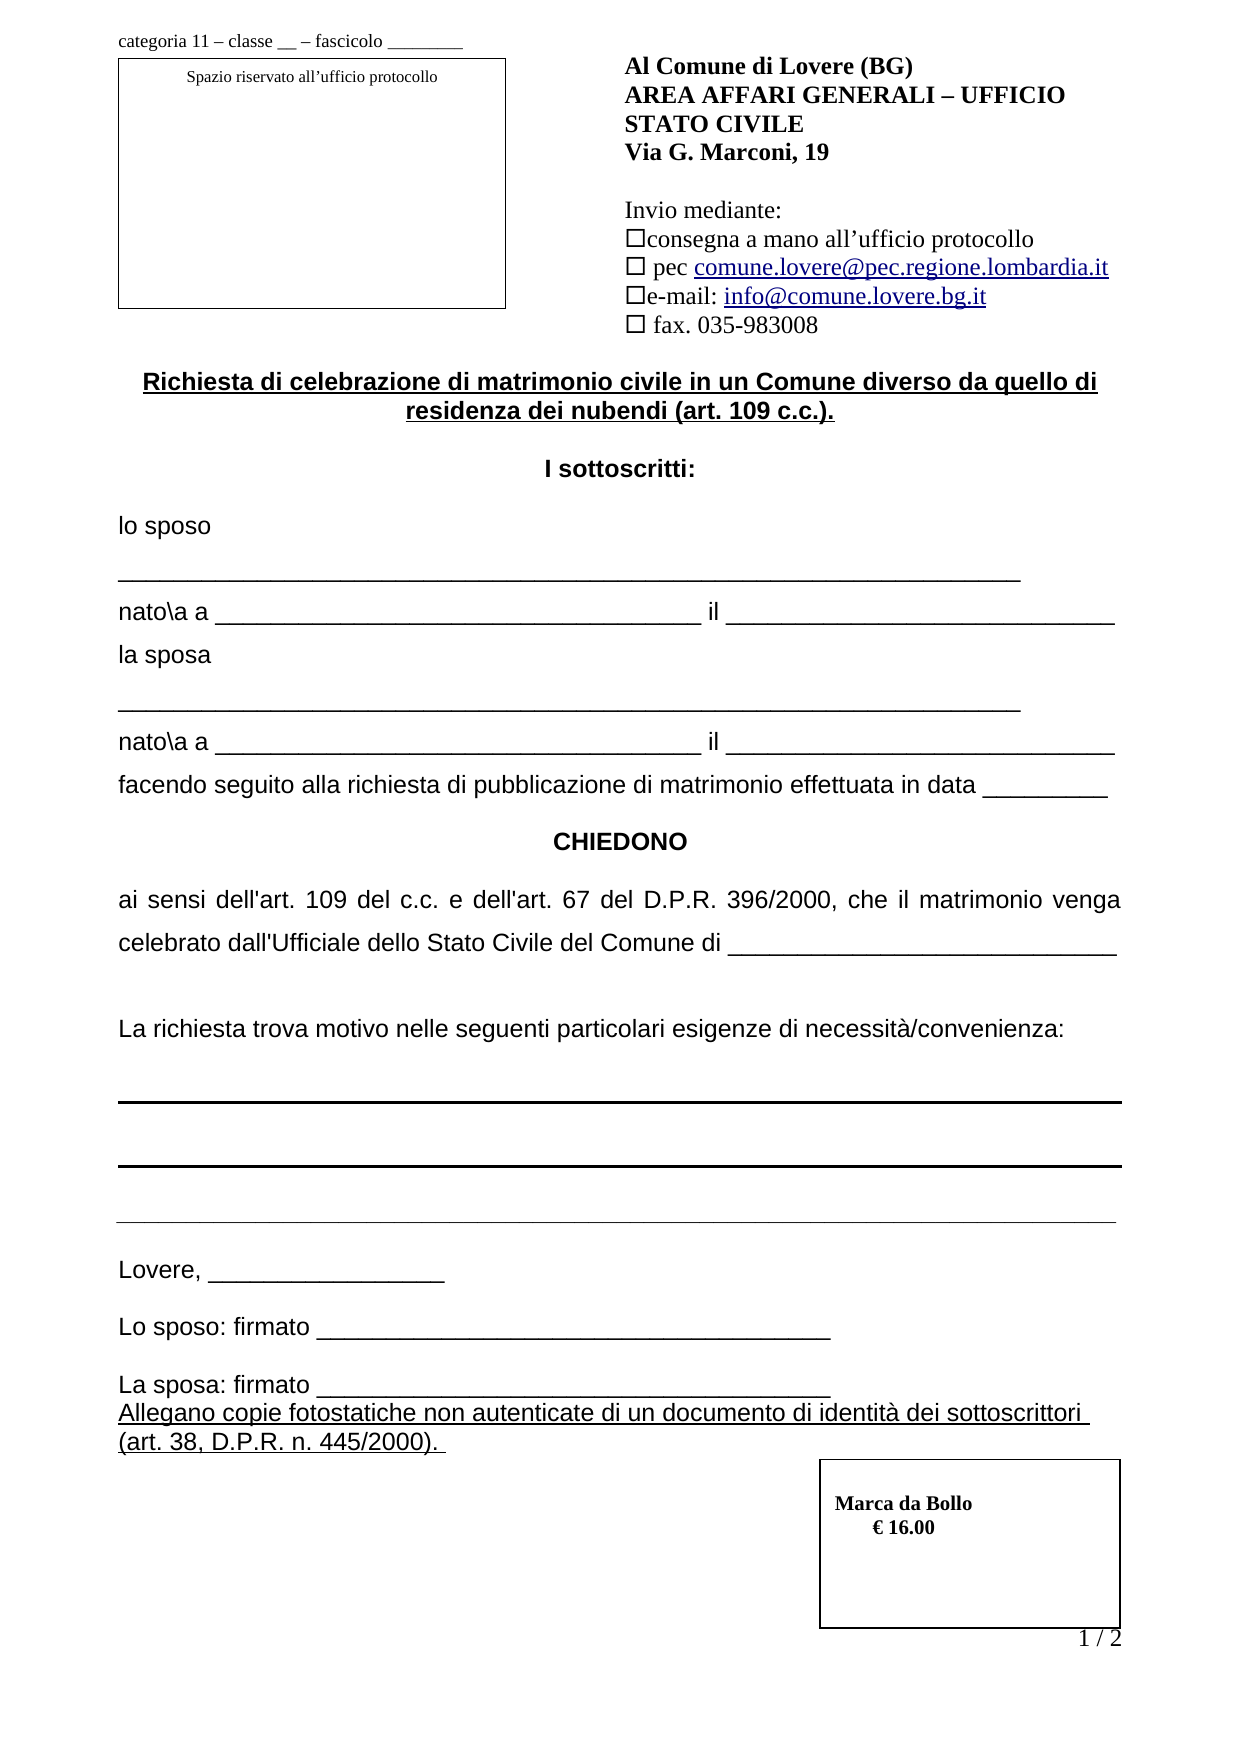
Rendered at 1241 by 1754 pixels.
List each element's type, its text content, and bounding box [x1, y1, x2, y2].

text Lo sposo: firmato _____________________________________ [118, 1312, 1122, 1341]
text nato\a a ___________________________________ il ____________________________ [118, 597, 1122, 626]
text facendo seguito alla richiesta di pubblicazione di matrimonio effettuata in data _________ [118, 770, 1122, 799]
text Al Comune di Lovere (BG) [624, 51, 1122, 80]
text  pec comune.lovere@pec.regione.lombardia.it [624, 252, 1122, 281]
text Via G. Marconi, 19 [624, 137, 1122, 166]
subtitle CHIEDONO [118, 827, 1122, 856]
text la sposa _________________________________________________________________ [118, 641, 1122, 712]
text Spazio riservato all’ufficio protocollo [134, 67, 490, 86]
text categoria 11 – classe __ – fascicolo _________ [118, 29, 1122, 51]
text Invio mediante: [624, 195, 1122, 224]
text nato\a a ___________________________________ il ____________________________ [118, 727, 1122, 756]
text [119, 59, 505, 308]
text consegna a mano all’ufficio protocollo [624, 224, 1122, 252]
text AREA AFFARI GENERALI – UFFICIO STATO CIVILE [624, 80, 1122, 137]
text La sposa: firmato _____________________________________ [118, 1370, 1122, 1398]
text La richiesta trova motivo nelle seguenti particolari esigenze di necessità/convenienza: [118, 1014, 1122, 1043]
text e-mail: info@comune.lovere.bg.it [624, 281, 1122, 310]
text  fax. 035-983008 [624, 310, 1122, 339]
text Allegano copie fotostatiche non autenticate di un documento di identità dei sottoscrittori (art. 38, D.P.R. n. 445/2000). [118, 1398, 1122, 1456]
text Richiesta di celebrazione di matrimonio civile in un Comune diverso da quello di residenza dei nubendi (art. 109 c.c.). [118, 367, 1122, 425]
text Lovere, _________________ [118, 1255, 1122, 1283]
text lo sposo _________________________________________________________________ [118, 511, 1122, 583]
text I sottoscritti: [118, 454, 1122, 482]
text ________________________________________________________________________ [118, 1197, 1122, 1226]
text ai sensi dell'art. 109 del c.c. e dell'art. 67 del D.P.R. 396/2000, che il matrimonio venga celebrato dall'Ufficiale dello Stato Civile del Comune di ____________________________ [118, 885, 1122, 957]
